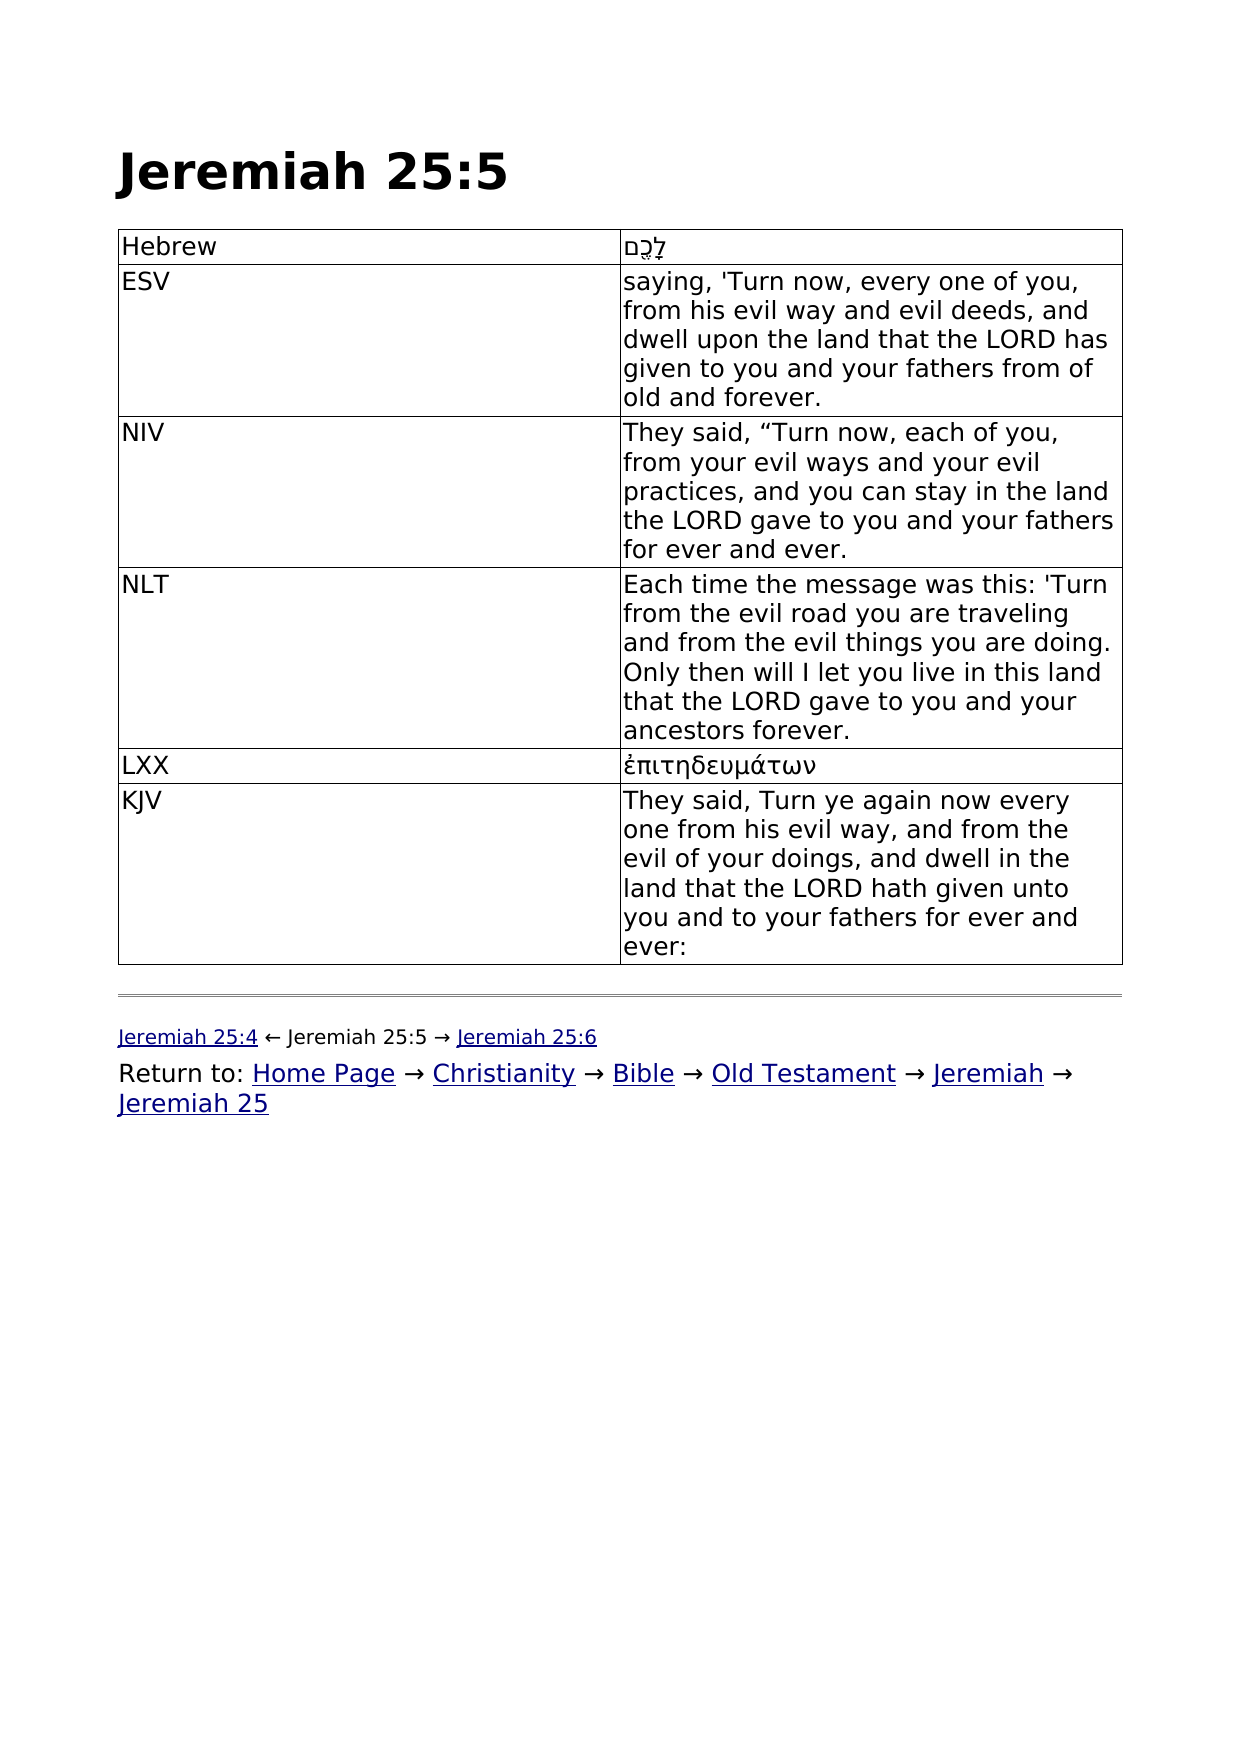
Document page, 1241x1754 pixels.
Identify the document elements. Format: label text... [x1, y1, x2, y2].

table_header Hebrew [119, 230, 620, 264]
text Return to: Home Page → Christianity → Bible → Old Testament → Jeremiah → Jeremiah 25 [118, 1059, 1122, 1118]
table_cell KJV [119, 784, 620, 964]
subtitle Jeremiah 25:5 [118, 143, 1122, 201]
table_cell LXX [119, 749, 620, 783]
table_cell They said, Turn ye again now every one from his evil way, and from the evil of your doings, and dwell in the land that the LORD hath given unto you and to your fathers for ever and ever: [621, 784, 1122, 964]
table_cell ἐπιτηδευμάτων [621, 749, 1122, 783]
table_cell Each time the message was this: 'Turn from the evil road you are traveling and from the evil things you are doing. Only then will I let you live in this land that the LORD gave to you and your ancestors forever. [621, 568, 1122, 748]
text Jeremiah 25:4 ← Jeremiah 25:5 → Jeremiah 25:6 [118, 1026, 1122, 1059]
table_cell ESV [119, 265, 620, 416]
table_cell NIV [119, 417, 620, 567]
table_cell NLT [119, 568, 620, 748]
table_header לָכֶ֖ם [621, 230, 1122, 264]
table_cell saying, 'Turn now, every one of you, from his evil way and evil deeds, and dwell upon the land that the LORD has given to you and your fathers from of old and forever. [621, 265, 1122, 416]
table_cell They said, “Turn now, each of you, from your evil ways and your evil practices, and you can stay in the land the LORD gave to you and your fathers for ever and ever. [621, 417, 1122, 567]
